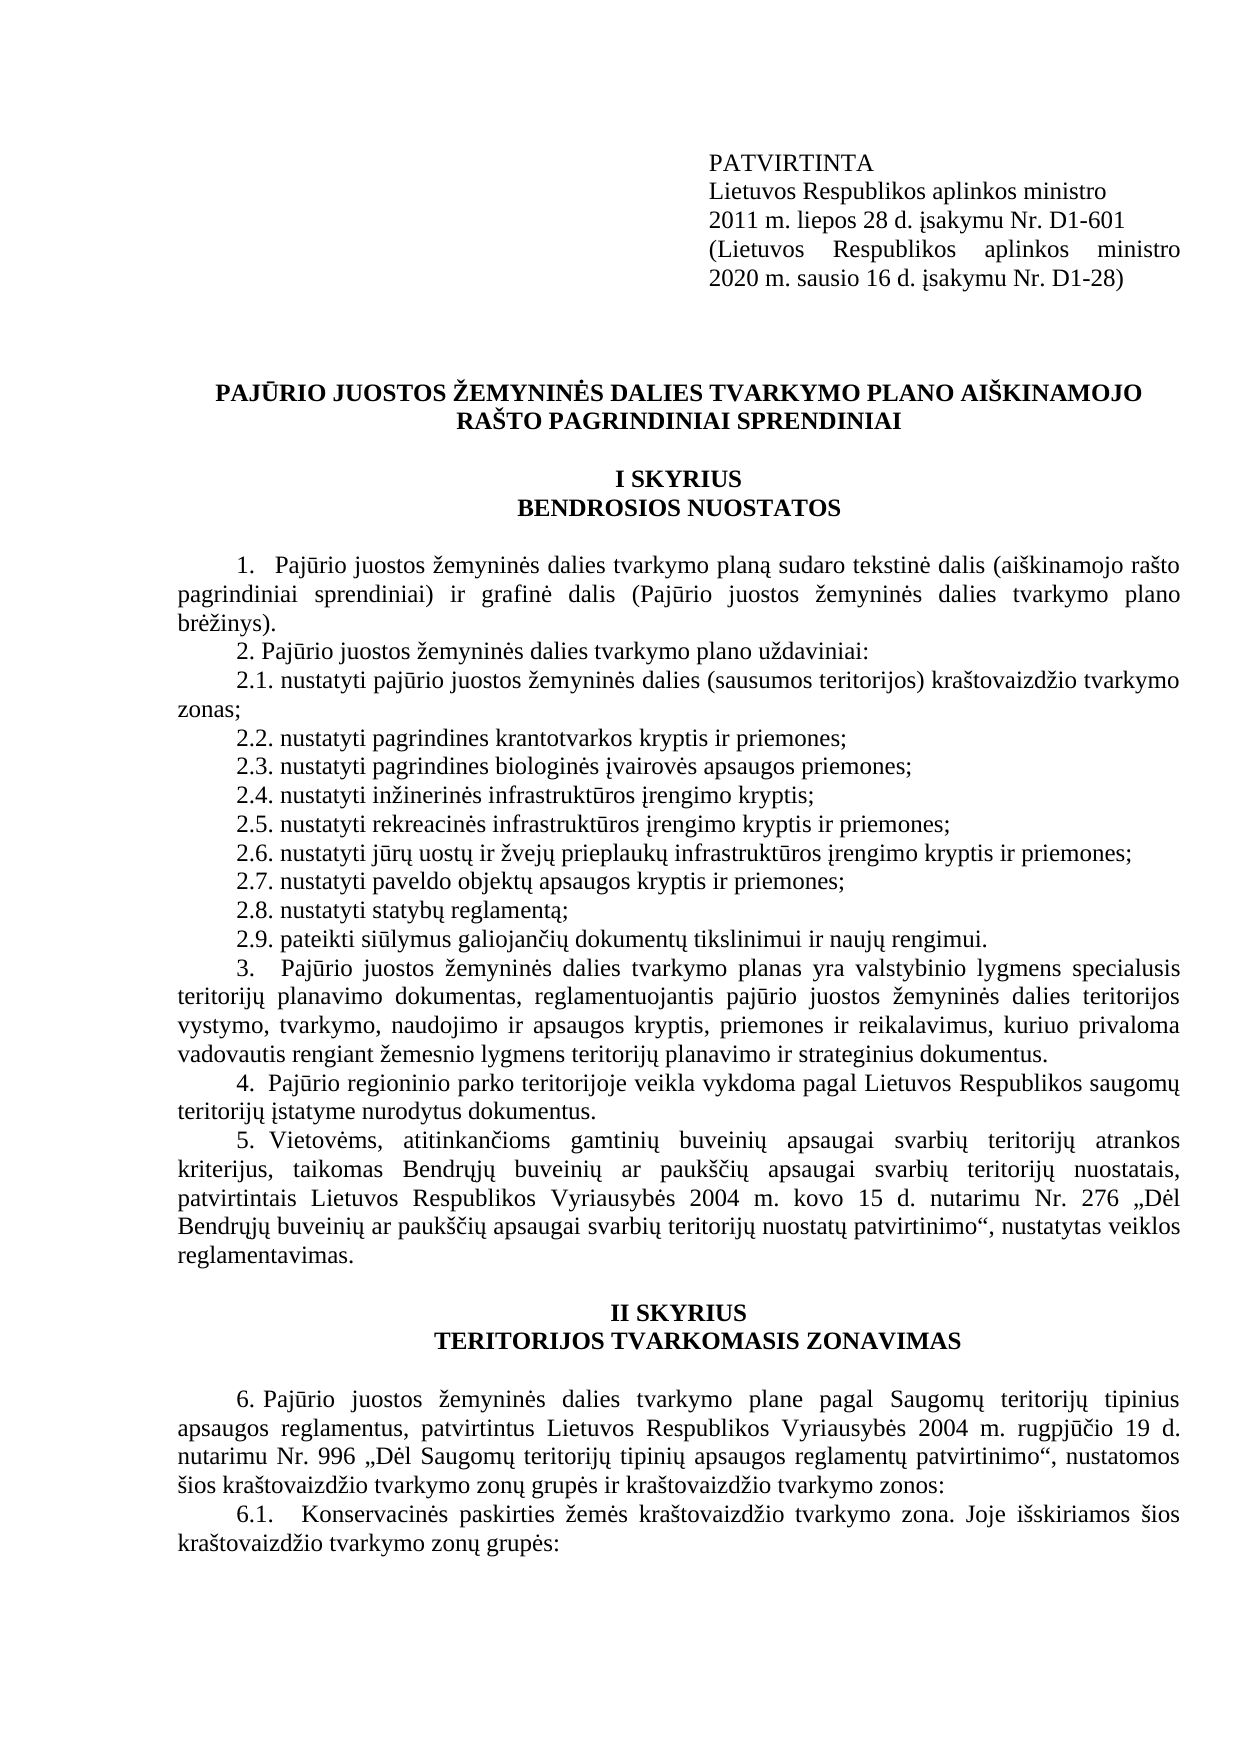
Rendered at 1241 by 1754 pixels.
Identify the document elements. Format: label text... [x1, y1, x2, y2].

text 2011 m. liepos 28 d. įsakymu Nr. D1-601 [709, 205, 1181, 234]
text 2.6. nustatyti jūrų uostų ir žvejų prieplaukų infrastruktūros įrengimo kryptis ir priemones; [177, 838, 1181, 866]
text (Lietuvos Respublikos aplinkos ministro 2020 m. sausio 16 d. įsakymu Nr. D1-28) [709, 234, 1181, 291]
text Lietuvos Respublikos aplinkos ministro [709, 176, 1181, 205]
text 2.5. nustatyti rekreacinės infrastruktūros įrengimo kryptis ir priemones; [177, 809, 1181, 838]
text BENDROSIOS NUOSTATOS [177, 493, 1181, 521]
text 2.3. nustatyti pagrindines biologinės įvairovės apsaugos priemones; [177, 751, 1181, 780]
text I SKYRIUS [176, 464, 1181, 493]
text 2.1. nustatyti pajūrio juostos žemyninės dalies (sausumos teritorijos) kraštovaizdžio tvarkymo zonas; [177, 665, 1181, 723]
text PAJŪRIO JUOSTOS ŽEMYNINĖS DALIES TVARKYMO PLANO AIŠKINAMOJO RAŠTO PAGRINDINIAI SPRENDINIAI [177, 378, 1181, 435]
text 4. Pajūrio regioninio parko teritorijoje veikla vykdoma pagal Lietuvos Respublikos saugomų teritorijų įstatyme nurodytus dokumentus. [177, 1068, 1181, 1125]
text 2. Pajūrio juostos žemyninės dalies tvarkymo plano uždaviniai: [177, 636, 1181, 665]
text PATVIRTINTA [709, 148, 1181, 176]
text 3. Pajūrio juostos žemyninės dalies tvarkymo planas yra valstybinio lygmens specialusis teritorijų planavimo dokumentas, reglamentuojantis pajūrio juostos žemyninės dalies teritorijos vystymo, tvarkymo, naudojimo ir apsaugos kryptis, priemones ir reikalavimus, kuriuo privaloma vadovautis rengiant žemesnio lygmens teritorijų planavimo ir strateginius dokumentus. [177, 953, 1181, 1068]
text II SKYRIUS [176, 1298, 1181, 1326]
text 2.2. nustatyti pagrindines krantotvarkos kryptis ir priemones; [177, 723, 1181, 751]
text 6.1. Konservacinės paskirties žemės kraštovaizdžio tvarkymo zona. Joje išskiriamos šios kraštovaizdžio tvarkymo zonų grupės: [177, 1499, 1181, 1556]
text 1. Pajūrio juostos žemyninės dalies tvarkymo planą sudaro tekstinė dalis (aiškinamojo rašto pagrindiniai sprendiniai) ir grafinė dalis (Pajūrio juostos žemyninės dalies tvarkymo plano brėžinys). [177, 550, 1181, 636]
text 6. Pajūrio juostos žemyninės dalies tvarkymo plane pagal Saugomų teritorijų tipinius apsaugos reglamentus, patvirtintus Lietuvos Respublikos Vyriausybės 2004 m. rugpjūčio 19 d. nutarimu Nr. 996 „Dėl Saugomų teritorijų tipinių apsaugos reglamentų patvirtinimo“, nustatomos šios kraštovaizdžio tvarkymo zonų grupės ir kraštovaizdžio tvarkymo zonos: [177, 1384, 1181, 1499]
text TERITORIJOS TVARKOMASIS ZONAVIMAS [215, 1326, 1181, 1355]
text 2.9. pateikti siūlymus galiojančių dokumentų tikslinimui ir naujų rengimui. [177, 924, 1181, 953]
text 2.4. nustatyti inžinerinės infrastruktūros įrengimo kryptis; [177, 780, 1181, 809]
text 2.8. nustatyti statybų reglamentą; [177, 895, 1181, 924]
text 2.7. nustatyti paveldo objektų apsaugos kryptis ir priemones; [177, 866, 1181, 895]
text 5. Vietovėms, atitinkančioms gamtinių buveinių apsaugai svarbių teritorijų atrankos kriterijus, taikomas Bendrųjų buveinių ar paukščių apsaugai svarbių teritorijų nuostatais, patvirtintais Lietuvos Respublikos Vyriausybės 2004 m. kovo 15 d. nutarimu Nr. 276 „Dėl Bendrųjų buveinių ar paukščių apsaugai svarbių teritorijų nuostatų patvirtinimo“, nustatytas veiklos reglamentavimas. [177, 1125, 1181, 1269]
